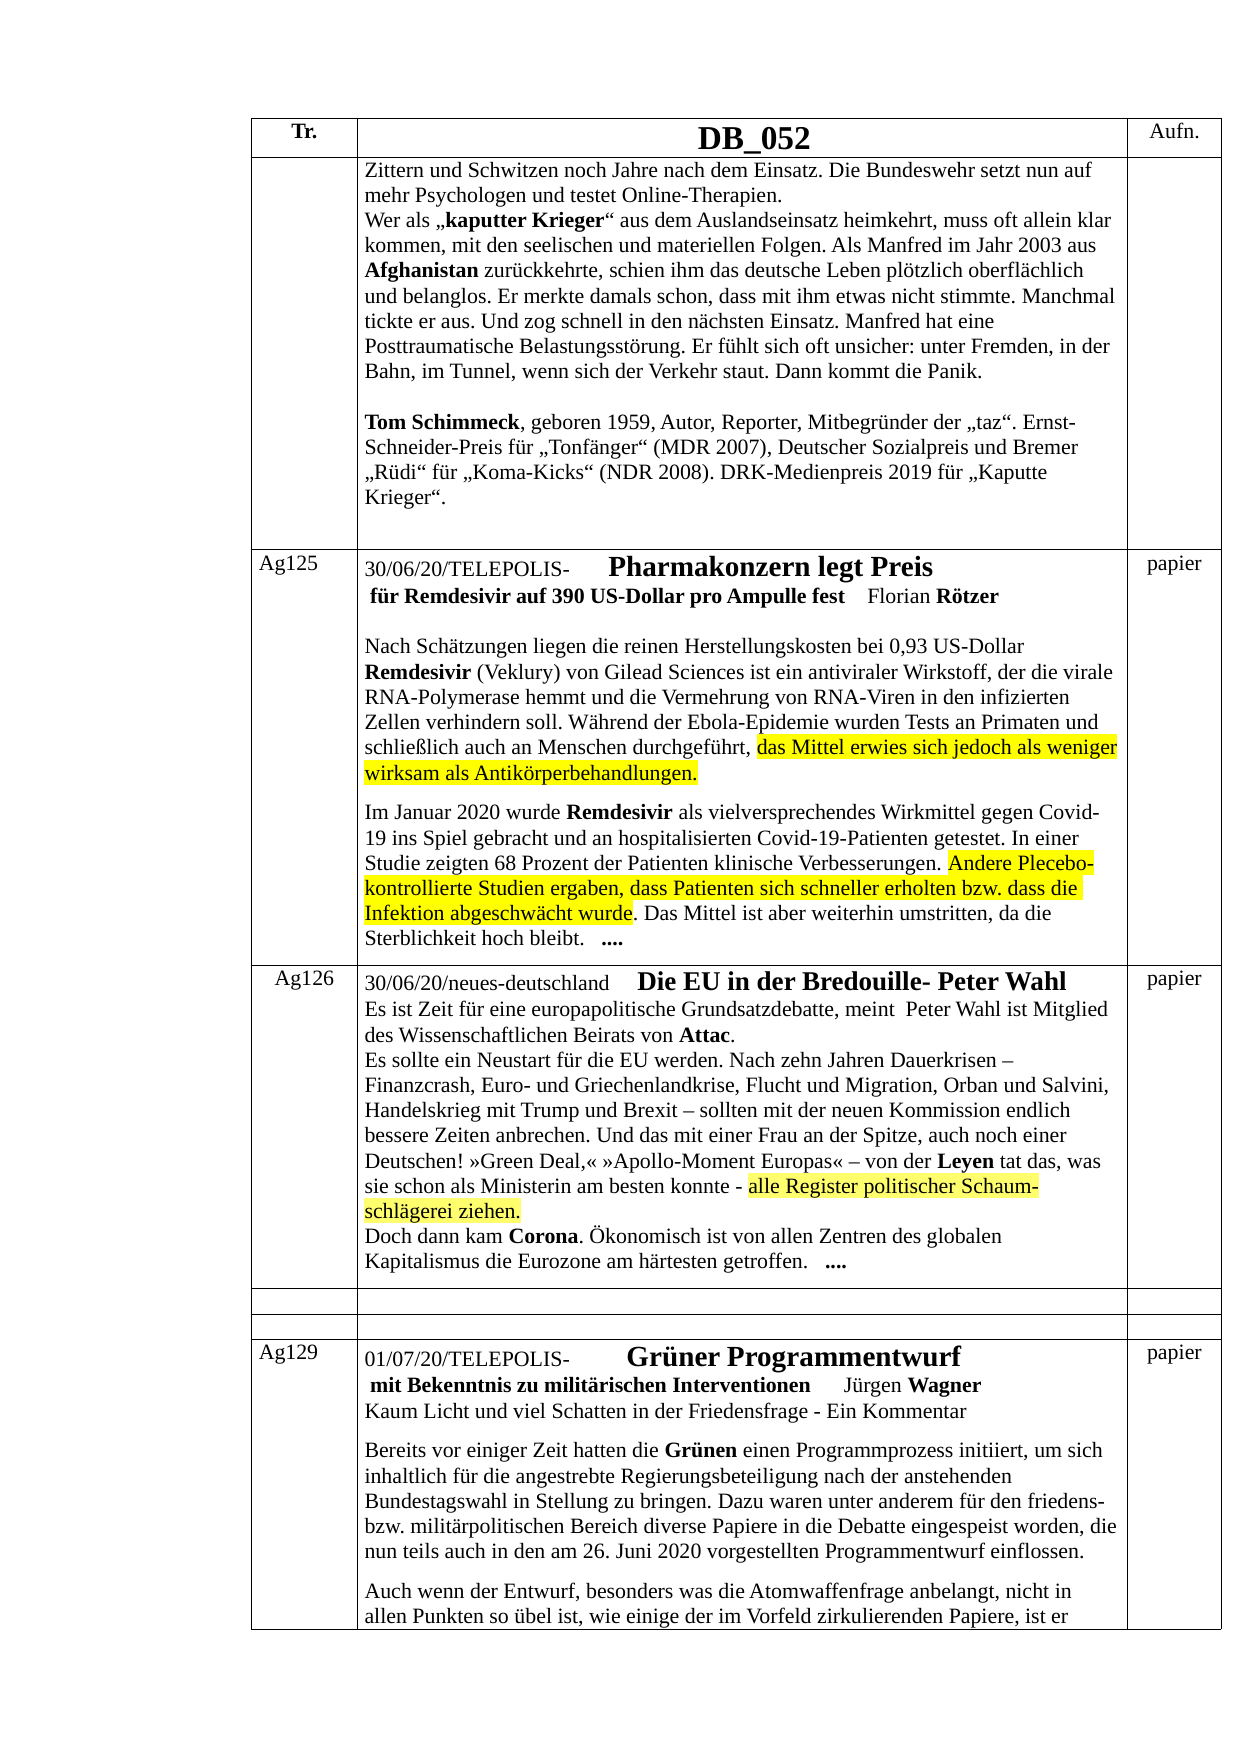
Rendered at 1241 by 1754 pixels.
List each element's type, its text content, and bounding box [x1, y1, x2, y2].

table_cell [1128, 1289, 1221, 1313]
table_cell 30/06/20/TELEPOLIS- Pharmakonzern legt Preis für Remdesivir auf 390 US-Dollar pro Ampulle fest Florian Rötzer Nach Schätzungen liegen die reinen Herstellungskosten bei 0,93 US-Dollar Remdesivir (Veklury) von Gilead Sciences ist ein antiviraler Wirkstoff, der die virale RNA-Polymerase hemmt und die Vermehrung von RNA-Viren in den infizierten Zellen verhindern soll. Während der Ebola-Epidemie wurden Tests an Primaten und schließlich auch an Menschen durchgeführt, das Mittel erwies sich jedoch als weniger wirksam als Antikörperbehandlungen. Im Januar 2020 wurde Remdesivir als vielversprechendes Wirkmittel gegen Covid-19 ins Spiel gebracht und an hospitalisierten Covid-19-Patienten getestet. In einer Studie zeigten 68 Prozent der Patienten klinische Verbesserungen. Andere Plecebo-kontrollierte Studien ergaben, dass Patienten sich schneller erholten bzw. dass die Infektion abgeschwächt wurde. Das Mittel ist aber weiterhin umstritten, da die Sterblichkeit hoch bleibt. .... [358, 550, 1127, 965]
table_cell papier [1128, 966, 1221, 1288]
table_cell [252, 1315, 357, 1339]
table_cell 01/07/20/TELEPOLIS- Grüner Programmentwurf mit Bekenntnis zu militärischen Interventionen Jürgen Wagner Kaum Licht und viel Schatten in der Friedensfrage - Ein Kommentar Bereits vor einiger Zeit hatten die Grünen einen Programmprozess initiiert, um sich inhaltlich für die angestrebte Regierungsbeteiligung nach der anstehenden Bundestagswahl in Stellung zu bringen. Dazu waren unter anderem für den friedens- bzw. militärpolitischen Bereich diverse Papiere in die Debatte eingespeist worden, die nun teils auch in den am 26. Juni 2020 vorgestellten Programmentwurf einflossen. Auch wenn der Entwurf, besonders was die Atomwaffenfrage anbelangt, nicht in allen Punkten so übel ist, wie einige der im Vorfeld zirkulierenden Papiere, ist er [358, 1340, 1127, 1628]
table_cell [358, 1315, 1127, 1339]
table_cell [1128, 158, 1221, 549]
table_header ­Tr. [252, 119, 357, 157]
table_cell papier [1128, 1340, 1221, 1628]
table_cell Ag126 [252, 966, 357, 1288]
table_cell Zittern und Schwitzen noch Jahre nach dem Einsatz. Die Bundeswehr setzt nun auf mehr Psychologen und testet Online-Therapien. Wer als „kaputter Krieger“ aus dem Auslandseinsatz heimkehrt, muss oft allein klar kommen, mit den seelischen und materiellen Folgen. Als Manfred im Jahr 2003 aus Afghanistan zurückkehrte, schien ihm das deutsche Leben plötzlich oberflächlich und belanglos. Er merkte damals schon, dass mit ihm etwas nicht stimmte. Manchmal tickte er aus. Und zog schnell in den nächsten Einsatz. Manfred hat eine Posttraumatische Belastungsstörung. Er fühlt sich oft unsicher: unter Fremden, in der Bahn, im Tunnel, wenn sich der Verkehr staut. Dann kommt die Panik. Tom Schimmeck, geboren 1959, Autor, Reporter, Mitbegründer der „taz“. Ernst-Schneider-Preis für „Tonfänger“ (MDR 2007), Deutscher Sozialpreis und Bremer „Rüdi“ für „Koma-Kicks“ (NDR 2008). DRK-Medienpreis 2019 für „Kaputte Krieger“. [358, 158, 1127, 549]
table_cell Ag125 [252, 550, 357, 965]
table_cell 30/06/20/neues-deutschland Die EU in der Bredouille- Peter Wahl Es ist Zeit für eine europapolitische Grundsatzdebatte, meint Peter Wahl ist Mitglied des Wissenschaftlichen Beirats von Attac. Es sollte ein Neustart für die EU werden. Nach zehn Jahren Dauerkrisen – Finanzcrash, Euro- und Griechenlandkrise, Flucht und Migration, Orban und Salvini, Handelskrieg mit Trump und Brexit – sollten mit der neuen Kommission endlich bessere Zeiten anbrechen. Und das mit einer Frau an der Spitze, auch noch einer Deutschen! »Green Deal,« »Apollo-Moment Europas« – von der Leyen tat das, was sie schon als Ministerin am besten konnte - alle Register politischer Schaum-schlägerei ziehen. Doch dann kam Corona. Ökonomisch ist von allen Zentren des globalen Kapitalismus die Eurozone am härtesten getroffen. .... [358, 966, 1127, 1288]
table_cell [358, 1289, 1127, 1313]
table_cell [1128, 1315, 1221, 1339]
table_cell [252, 158, 357, 549]
table_cell papier [1128, 550, 1221, 965]
table_header DB_052 [358, 119, 1127, 157]
table_cell [252, 1289, 357, 1313]
table_header Aufn. [1128, 119, 1221, 157]
table_cell Ag129 [252, 1340, 357, 1628]
